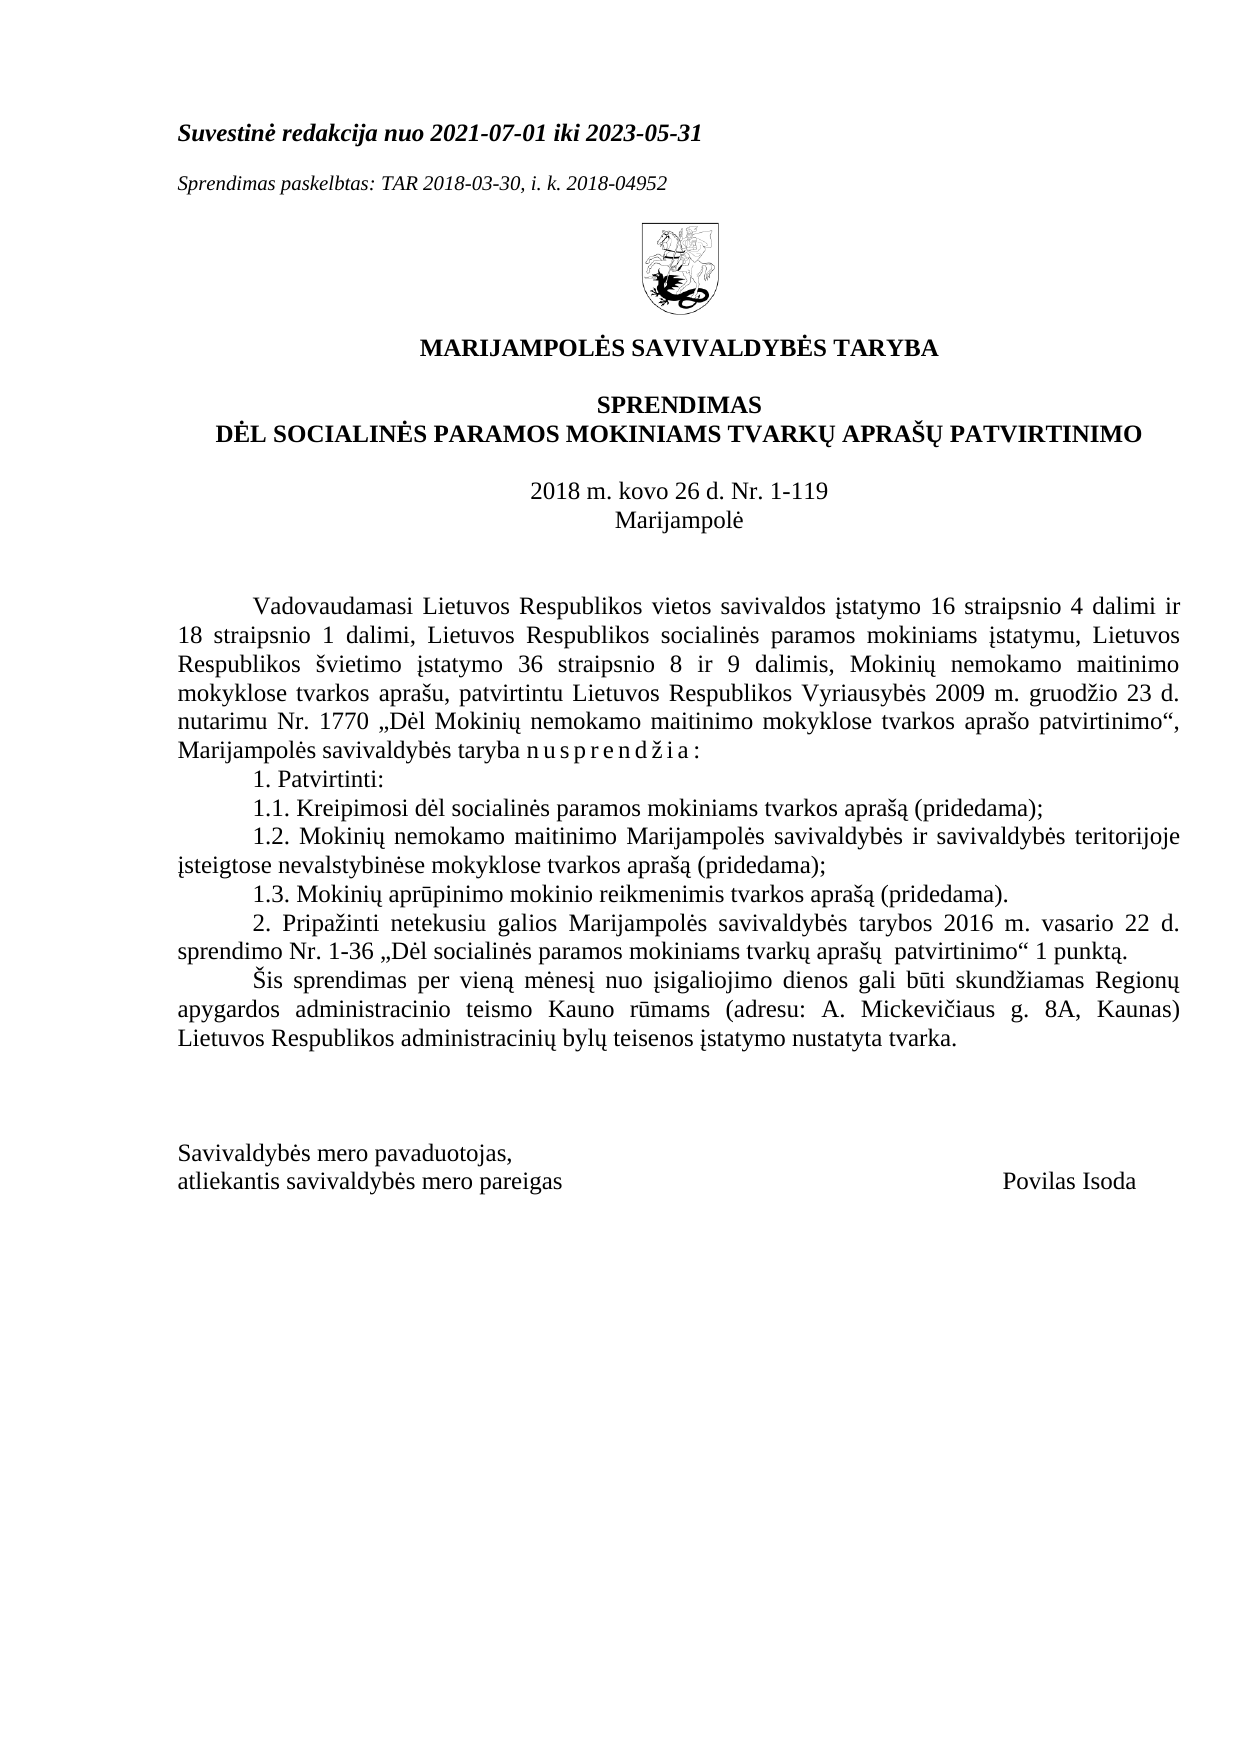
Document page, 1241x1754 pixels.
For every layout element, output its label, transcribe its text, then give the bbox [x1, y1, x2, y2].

text Suvestinė redakcija nuo 2021-07-01 iki 2023-05-31 [177, 118, 1181, 147]
text atliekantis savivaldybės mero pareigas Povilas Isoda [177, 1166, 1181, 1195]
text Savivaldybės mero pavaduotojas, [177, 1138, 1181, 1166]
text Marijampolė [177, 505, 1181, 534]
text Šis sprendimas per vieną mėnesį nuo įsigaliojimo dienos gali būti skundžiamas Regionų apygardos administracinio teismo Kauno rūmams (adresu: A. Mickevičiaus g. 8A, Kaunas) Lietuvos Respublikos administracinių bylų teisenos įstatymo nustatyta tvarka. [177, 965, 1181, 1051]
text DĖL SOCIALINĖS PARAMOS MOKINIAMS TVARKŲ APRAŠŲ PATVIRTINIMO [177, 419, 1181, 448]
text SPRENDIMAS [177, 390, 1181, 419]
text 1.3. Mokinių aprūpinimo mokinio reikmenimis tvarkos aprašą (pridedama). [177, 879, 1181, 908]
text 2. Pripažinti netekusiu galios Marijampolės savivaldybės tarybos 2016 m. vasario 22 d. sprendimo Nr. 1-36 „Dėl socialinės paramos mokiniams tvarkų aprašų patvirtinimo“ 1 punktą. [177, 908, 1181, 965]
text MARIJAMPOLĖS SAVIVALDYBĖS TARYBA [177, 333, 1181, 361]
text 1.1. Kreipimosi dėl socialinės paramos mokiniams tvarkos aprašą (pridedama); [177, 793, 1181, 821]
text 1.2. Mokinių nemokamo maitinimo Marijampolės savivaldybės ir savivaldybės teritorijoje įsteigtose nevalstybinėse mokyklose tvarkos aprašą (pridedama); [177, 821, 1181, 879]
text Vadovaudamasi Lietuvos Respublikos vietos savivaldos įstatymo 16 straipsnio 4 dalimi ir 18 straipsnio 1 dalimi, Lietuvos Respublikos socialinės paramos mokiniams įstatymu, Lietuvos Respublikos švietimo įstatymo 36 straipsnio 8 ir 9 dalimis, Mokinių nemokamo maitinimo mokyklose tvarkos aprašu, patvirtintu Lietuvos Respublikos Vyriausybės 2009 m. gruodžio 23 d. nutarimu Nr. 1770 „Dėl Mokinių nemokamo maitinimo mokyklose tvarkos aprašo patvirtinimo“, Marijampolės savivaldybės taryba nusprendžia: [177, 591, 1181, 764]
text 1. Patvirtinti: [177, 764, 1181, 793]
text 2018 m. kovo 26 d. Nr. 1-119 [177, 476, 1181, 505]
text Sprendimas paskelbtas: TAR 2018-03-30, i. k. 2018-04952 [177, 171, 1181, 195]
